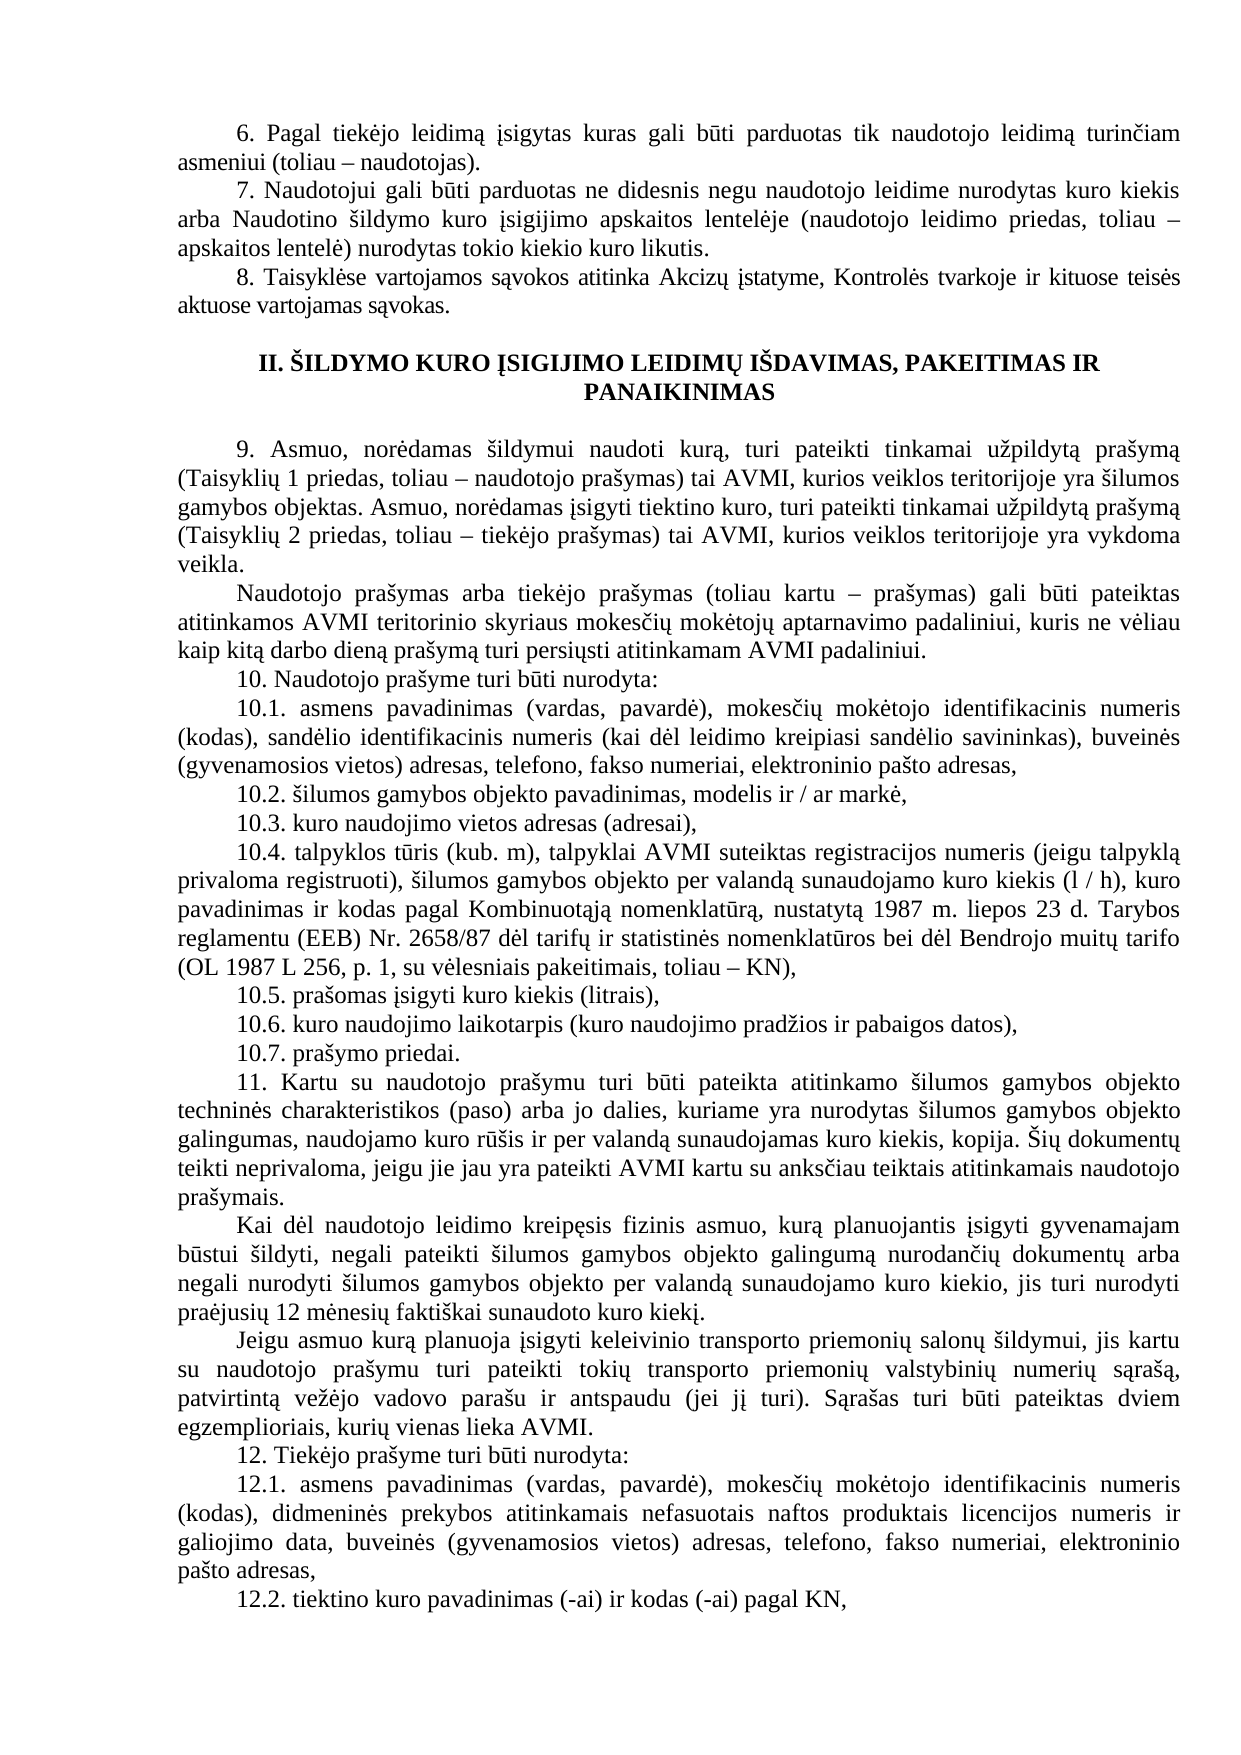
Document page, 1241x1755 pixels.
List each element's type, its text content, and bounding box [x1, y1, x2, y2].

text 12. Tiekėjo prašyme turi būti nurodyta: [177, 1441, 1181, 1469]
text 8. Taisyklėse vartojamos sąvokos atitinka Akcizų įstatyme, Kontrolės tvarkoje ir kituose teisės aktuose vartojamas sąvokas. [177, 262, 1181, 319]
text 10. Naudotojo prašyme turi būti nurodyta: [177, 664, 1181, 693]
text Jeigu asmuo kurą planuoja įsigyti keleivinio transporto priemonių salonų šildymui, jis kartu su naudotojo prašymu turi pateikti tokių transporto priemonių valstybinių numerių sąrašą, patvirtintą vežėjo vadovo parašu ir antspaudu (jei jį turi). Sąrašas turi būti pateiktas dviem egzemplioriais, kurių vienas lieka AVMI. [177, 1326, 1181, 1441]
text 10.4. talpyklos tūris (kub. m), talpyklai AVMI suteiktas registracijos numeris (jeigu talpyklą privaloma registruoti), šilumos gamybos objekto per valandą sunaudojamo kuro kiekis (l / h), kuro pavadinimas ir kodas pagal Kombinuotąją nomenklatūrą, nustatytą 1987 m. liepos 23 d. Tarybos reglamentu (EEB) Nr. 2658/87 dėl tarifų ir statistinės nomenklatūros bei dėl Bendrojo muitų tarifo (OL 1987 L 256, p. 1, su vėlesniais pakeitimais, toliau – KN), [177, 837, 1181, 981]
text 9. Asmuo, norėdamas šildymui naudoti kurą, turi pateikti tinkamai užpildytą prašymą (Taisyklių 1 priedas, toliau – naudotojo prašymas) tai AVMI, kurios veiklos teritorijoje yra šilumos gamybos objektas. Asmuo, norėdamas įsigyti tiektino kuro, turi pateikti tinkamai užpildytą prašymą (Taisyklių 2 priedas, toliau – tiekėjo prašymas) tai AVMI, kurios veiklos teritorijoje yra vykdoma veikla. [177, 434, 1181, 578]
text 10.3. kuro naudojimo vietos adresas (adresai), [177, 808, 1181, 837]
text 7. Naudotojui gali būti parduotas ne didesnis negu naudotojo leidime nurodytas kuro kiekis arba Naudotino šildymo kuro įsigijimo apskaitos lentelėje (naudotojo leidimo priedas, toliau – apskaitos lentelė) nurodytas tokio kiekio kuro likutis. [177, 176, 1181, 262]
text 10.1. asmens pavadinimas (vardas, pavardė), mokesčių mokėtojo identifikacinis numeris (kodas), sandėlio identifikacinis numeris (kai dėl leidimo kreipiasi sandėlio savininkas), buveinės (gyvenamosios vietos) adresas, telefono, fakso numeriai, elektroninio pašto adresas, [177, 693, 1181, 779]
text 6. Pagal tiekėjo leidimą įsigytas kuras gali būti parduotas tik naudotojo leidimą turinčiam asmeniui (toliau – naudotojas). [177, 118, 1181, 176]
text 10.7. prašymo priedai. [177, 1038, 1181, 1067]
text 12.2. tiektino kuro pavadinimas (-ai) ir kodas (-ai) pagal KN, [177, 1584, 1181, 1613]
text II. ŠILDYMO KURO ĮSIGIJIMO LEIDIMŲ IŠDAVIMAS, PAKEITIMAS IR PANAIKINIMAS [177, 348, 1181, 406]
text 10.2. šilumos gamybos objekto pavadinimas, modelis ir / ar markė, [177, 779, 1181, 808]
text Naudotojo prašymas arba tiekėjo prašymas (toliau kartu – prašymas) gali būti pateiktas atitinkamos AVMI teritorinio skyriaus mokesčių mokėtojų aptarnavimo padaliniui, kuris ne vėliau kaip kitą darbo dieną prašymą turi persiųsti atitinkamam AVMI padaliniui. [177, 578, 1181, 664]
text Kai dėl naudotojo leidimo kreipęsis fizinis asmuo, kurą planuojantis įsigyti gyvenamajam būstui šildyti, negali pateikti šilumos gamybos objekto galingumą nurodančių dokumentų arba negali nurodyti šilumos gamybos objekto per valandą sunaudojamo kuro kiekio, jis turi nurodyti praėjusių 12 mėnesių faktiškai sunaudoto kuro kiekį. [177, 1211, 1181, 1326]
text 12.1. asmens pavadinimas (vardas, pavardė), mokesčių mokėtojo identifikacinis numeris (kodas), didmeninės prekybos atitinkamais nefasuotais naftos produktais licencijos numeris ir galiojimo data, buveinės (gyvenamosios vietos) adresas, telefono, fakso numeriai, elektroninio pašto adresas, [177, 1469, 1181, 1584]
text 10.5. prašomas įsigyti kuro kiekis (litrais), [177, 981, 1181, 1009]
text 11. Kartu su naudotojo prašymu turi būti pateikta atitinkamo šilumos gamybos objekto techninės charakteristikos (paso) arba jo dalies, kuriame yra nurodytas šilumos gamybos objekto galingumas, naudojamo kuro rūšis ir per valandą sunaudojamas kuro kiekis, kopija. Šių dokumentų teikti neprivaloma, jeigu jie jau yra pateikti AVMI kartu su anksčiau teiktais atitinkamais naudotojo prašymais. [177, 1067, 1181, 1211]
text 10.6. kuro naudojimo laikotarpis (kuro naudojimo pradžios ir pabaigos datos), [177, 1009, 1181, 1038]
